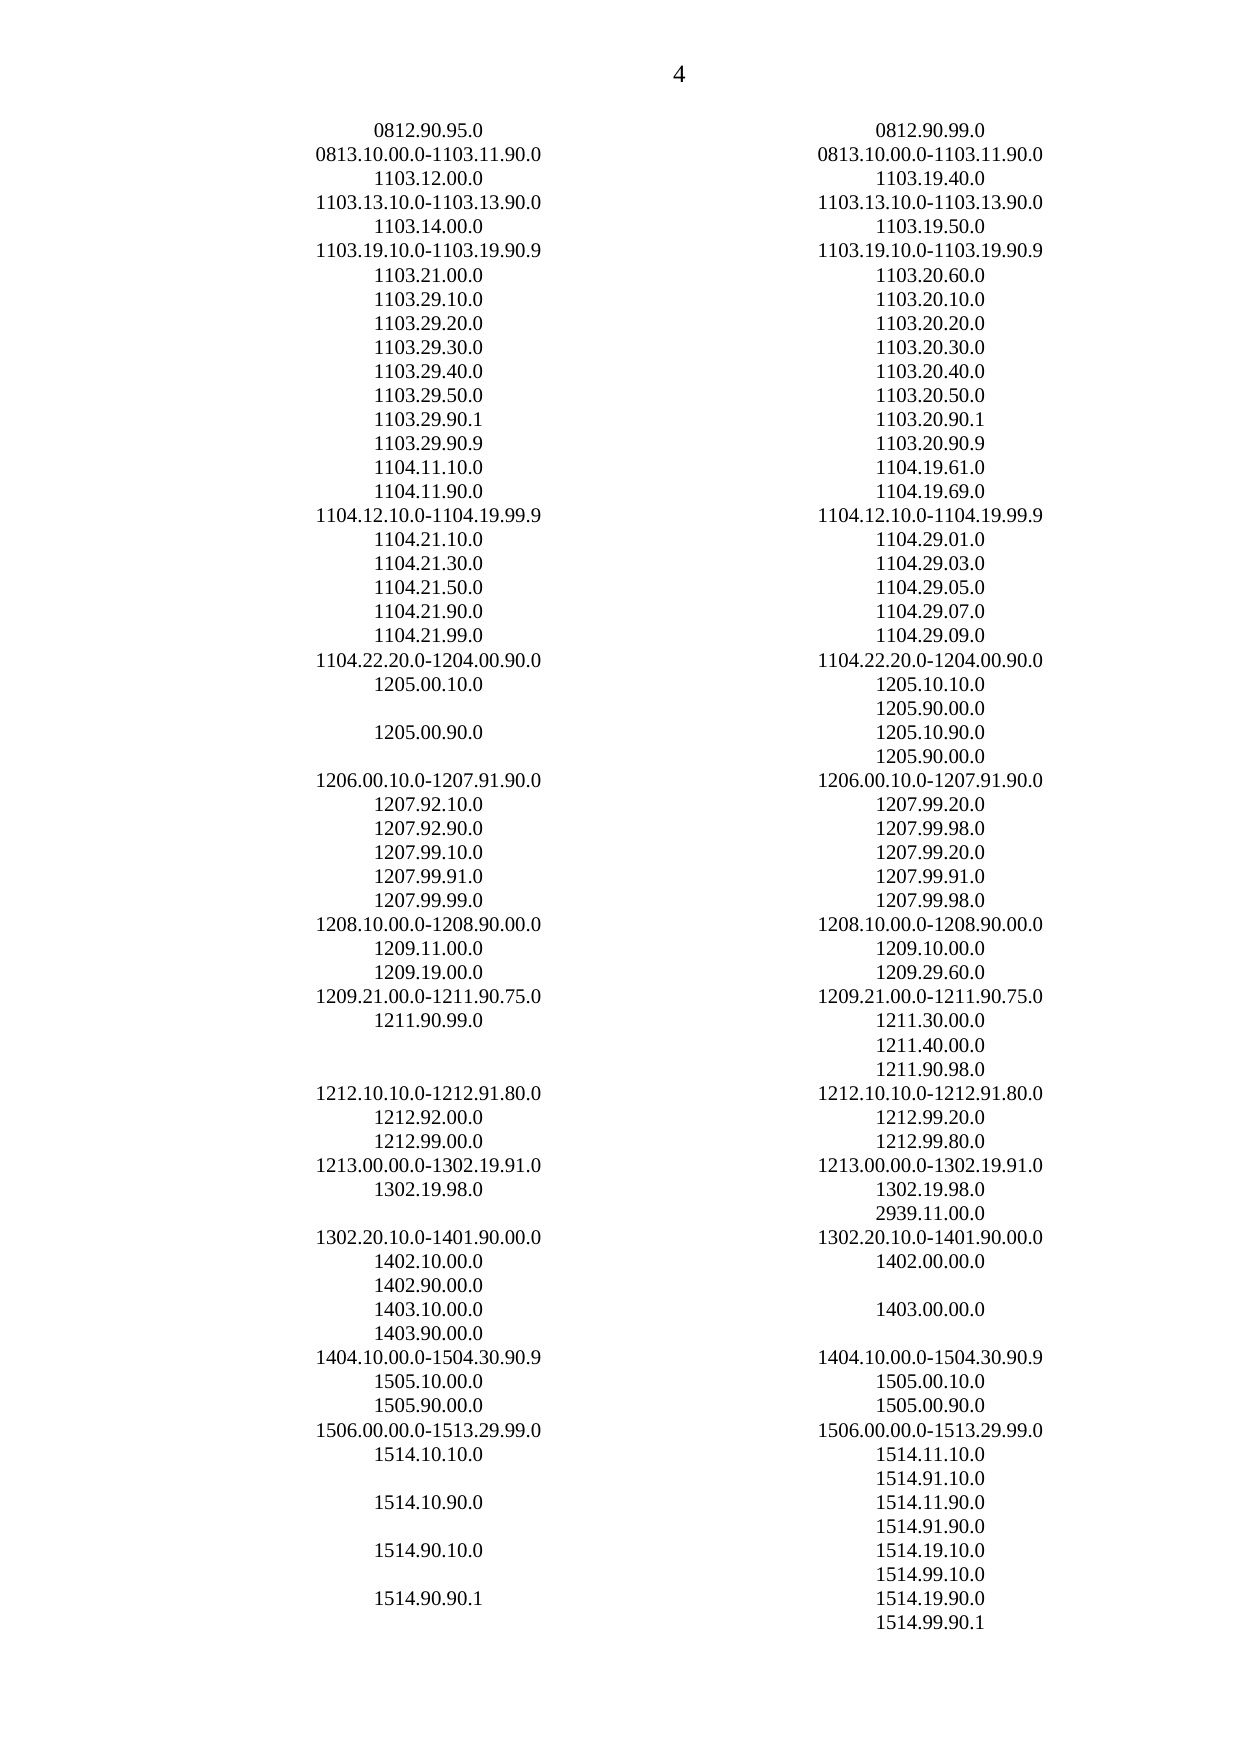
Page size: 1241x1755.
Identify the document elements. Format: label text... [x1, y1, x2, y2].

table_cell 1208.10.00.0-1208.90.00.0 [679, 912, 1181, 936]
table_cell 1104.21.10.0 [177, 527, 679, 551]
table_cell 1212.99.00.0 [177, 1129, 679, 1153]
table_cell 1207.99.98.0 [679, 888, 1181, 912]
table_cell 1104.21.90.0 [177, 599, 679, 623]
table_cell 1209.21.00.0-1211.90.75.0 [177, 984, 679, 1008]
table_cell 1103.29.40.0 [177, 359, 679, 383]
table_cell 1505.00.90.0 [679, 1394, 1181, 1417]
table_cell 1103.19.10.0-1103.19.90.9 [177, 239, 679, 262]
table_cell 1205.00.10.0 [177, 672, 679, 720]
table_cell 1104.22.20.0-1204.00.90.0 [177, 648, 679, 672]
table_cell 1205.10.10.0 1205.90.00.0 [679, 672, 1181, 720]
table_cell 1514.11.10.0 1514.91.10.0 [679, 1442, 1181, 1490]
table_cell 1506.00.00.0-1513.29.99.0 [679, 1418, 1181, 1442]
table_cell 1402.00.00.0 [679, 1249, 1181, 1297]
table_cell 1104.29.01.0 [679, 527, 1181, 551]
table_cell 1514.10.10.0 [177, 1442, 679, 1490]
table_cell 1104.11.90.0 [177, 479, 679, 503]
table_cell 1302.20.10.0-1401.90.00.0 [177, 1225, 679, 1249]
table_cell 1207.99.91.0 [177, 864, 679, 888]
table_cell 1104.29.05.0 [679, 575, 1181, 599]
table_cell 1514.90.10.0 [177, 1538, 679, 1586]
table_cell 1103.19.10.0-1103.19.90.9 [679, 239, 1181, 262]
table_cell 1103.19.40.0 [679, 166, 1181, 190]
table_cell 1505.90.00.0 [177, 1394, 679, 1417]
table_cell 1103.12.00.0 [177, 166, 679, 190]
table_cell 1104.21.99.0 [177, 624, 679, 647]
table_cell 0812.90.99.0 [679, 118, 1181, 142]
table_cell 1103.21.00.0 [177, 263, 679, 287]
table_cell 0813.10.00.0-1103.11.90.0 [177, 142, 679, 166]
table_cell 1209.21.00.0-1211.90.75.0 [679, 984, 1181, 1008]
table_cell 1104.29.07.0 [679, 599, 1181, 623]
table_cell 1207.99.20.0 [679, 792, 1181, 816]
table_cell 1205.10.90.0 1205.90.00.0 [679, 720, 1181, 768]
table_cell 1212.10.10.0-1212.91.80.0 [177, 1081, 679, 1105]
table_cell 1104.19.69.0 [679, 479, 1181, 503]
table_cell 1211.90.99.0 [177, 1009, 679, 1081]
table_cell 1104.19.61.0 [679, 455, 1181, 479]
table_cell 1208.10.00.0-1208.90.00.0 [177, 912, 679, 936]
table_cell 1103.19.50.0 [679, 214, 1181, 238]
table_cell 1209.10.00.0 [679, 936, 1181, 960]
table_cell 1213.00.00.0-1302.19.91.0 [177, 1153, 679, 1177]
table_cell 1104.21.50.0 [177, 575, 679, 599]
table_cell 1207.92.10.0 [177, 792, 679, 816]
table_cell 1404.10.00.0-1504.30.90.9 [177, 1345, 679, 1369]
table_cell 1103.29.90.1 [177, 407, 679, 431]
table_cell 1209.19.00.0 [177, 960, 679, 984]
table_cell 1505.00.10.0 [679, 1369, 1181, 1393]
table_cell 1209.29.60.0 [679, 960, 1181, 984]
table_cell 1514.19.10.0 1514.99.10.0 [679, 1538, 1181, 1586]
table_cell 1103.20.60.0 [679, 263, 1181, 287]
table_cell 1302.19.98.0 [177, 1177, 679, 1225]
table_cell 1206.00.10.0-1207.91.90.0 [679, 768, 1181, 792]
table_cell 1212.99.80.0 [679, 1129, 1181, 1153]
table_cell 1104.22.20.0-1204.00.90.0 [679, 648, 1181, 672]
table_cell 1103.20.50.0 [679, 383, 1181, 407]
table_cell 1207.92.90.0 [177, 816, 679, 840]
table_cell 1103.13.10.0-1103.13.90.0 [177, 190, 679, 214]
table_cell 0812.90.95.0 [177, 118, 679, 142]
table_cell 1205.00.90.0 [177, 720, 679, 768]
table_cell 1506.00.00.0-1513.29.99.0 [177, 1418, 679, 1442]
table_cell 1505.10.00.0 [177, 1369, 679, 1393]
table_cell 1104.21.30.0 [177, 551, 679, 575]
table_cell 1207.99.99.0 [177, 888, 679, 912]
table_cell 1104.29.03.0 [679, 551, 1181, 575]
table_cell 1103.13.10.0-1103.13.90.0 [679, 190, 1181, 214]
table_cell 1104.11.10.0 [177, 455, 679, 479]
table_cell 1103.29.20.0 [177, 311, 679, 335]
table_cell 1103.20.20.0 [679, 311, 1181, 335]
table_cell 1403.00.00.0 [679, 1297, 1181, 1345]
table_cell 1212.10.10.0-1212.91.80.0 [679, 1081, 1181, 1105]
table_cell 1103.20.90.9 [679, 431, 1181, 455]
table_cell 0813.10.00.0-1103.11.90.0 [679, 142, 1181, 166]
table_cell 1514.11.90.0 1514.91.90.0 [679, 1490, 1181, 1538]
table_cell 1514.90.90.1 [177, 1586, 679, 1634]
table_cell 1207.99.10.0 [177, 840, 679, 864]
table_cell 1402.10.00.0 1402.90.00.0 [177, 1249, 679, 1297]
table_cell 1207.99.98.0 [679, 816, 1181, 840]
table_cell 1104.29.09.0 [679, 624, 1181, 647]
table_cell 1514.19.90.0 1514.99.90.1 [679, 1586, 1181, 1634]
table_cell 1103.29.10.0 [177, 287, 679, 311]
table_cell 1103.20.90.1 [679, 407, 1181, 431]
table_cell 1103.14.00.0 [177, 214, 679, 238]
table_cell 1207.99.91.0 [679, 864, 1181, 888]
table_cell 1207.99.20.0 [679, 840, 1181, 864]
table_cell 1104.12.10.0-1104.19.99.9 [679, 503, 1181, 527]
table_cell 1514.10.90.0 [177, 1490, 679, 1538]
table_cell 1404.10.00.0-1504.30.90.9 [679, 1345, 1181, 1369]
table_cell 1302.20.10.0-1401.90.00.0 [679, 1225, 1181, 1249]
table_cell 1213.00.00.0-1302.19.91.0 [679, 1153, 1181, 1177]
table_cell 1403.10.00.0 1403.90.00.0 [177, 1297, 679, 1345]
table_cell 1103.29.50.0 [177, 383, 679, 407]
table_cell 1212.99.20.0 [679, 1105, 1181, 1129]
table_cell 1103.29.90.9 [177, 431, 679, 455]
table_cell 1206.00.10.0-1207.91.90.0 [177, 768, 679, 792]
table_cell 1103.20.40.0 [679, 359, 1181, 383]
table_cell 1212.92.00.0 [177, 1105, 679, 1129]
table_cell 1103.29.30.0 [177, 335, 679, 359]
table_cell 1302.19.98.0 2939.11.00.0 [679, 1177, 1181, 1225]
table_cell 1104.12.10.0-1104.19.99.9 [177, 503, 679, 527]
table_cell 1103.20.10.0 [679, 287, 1181, 311]
table_cell 1103.20.30.0 [679, 335, 1181, 359]
table_cell 1209.11.00.0 [177, 936, 679, 960]
table_cell 1211.30.00.0 1211.40.00.0 1211.90.98.0 [679, 1009, 1181, 1081]
